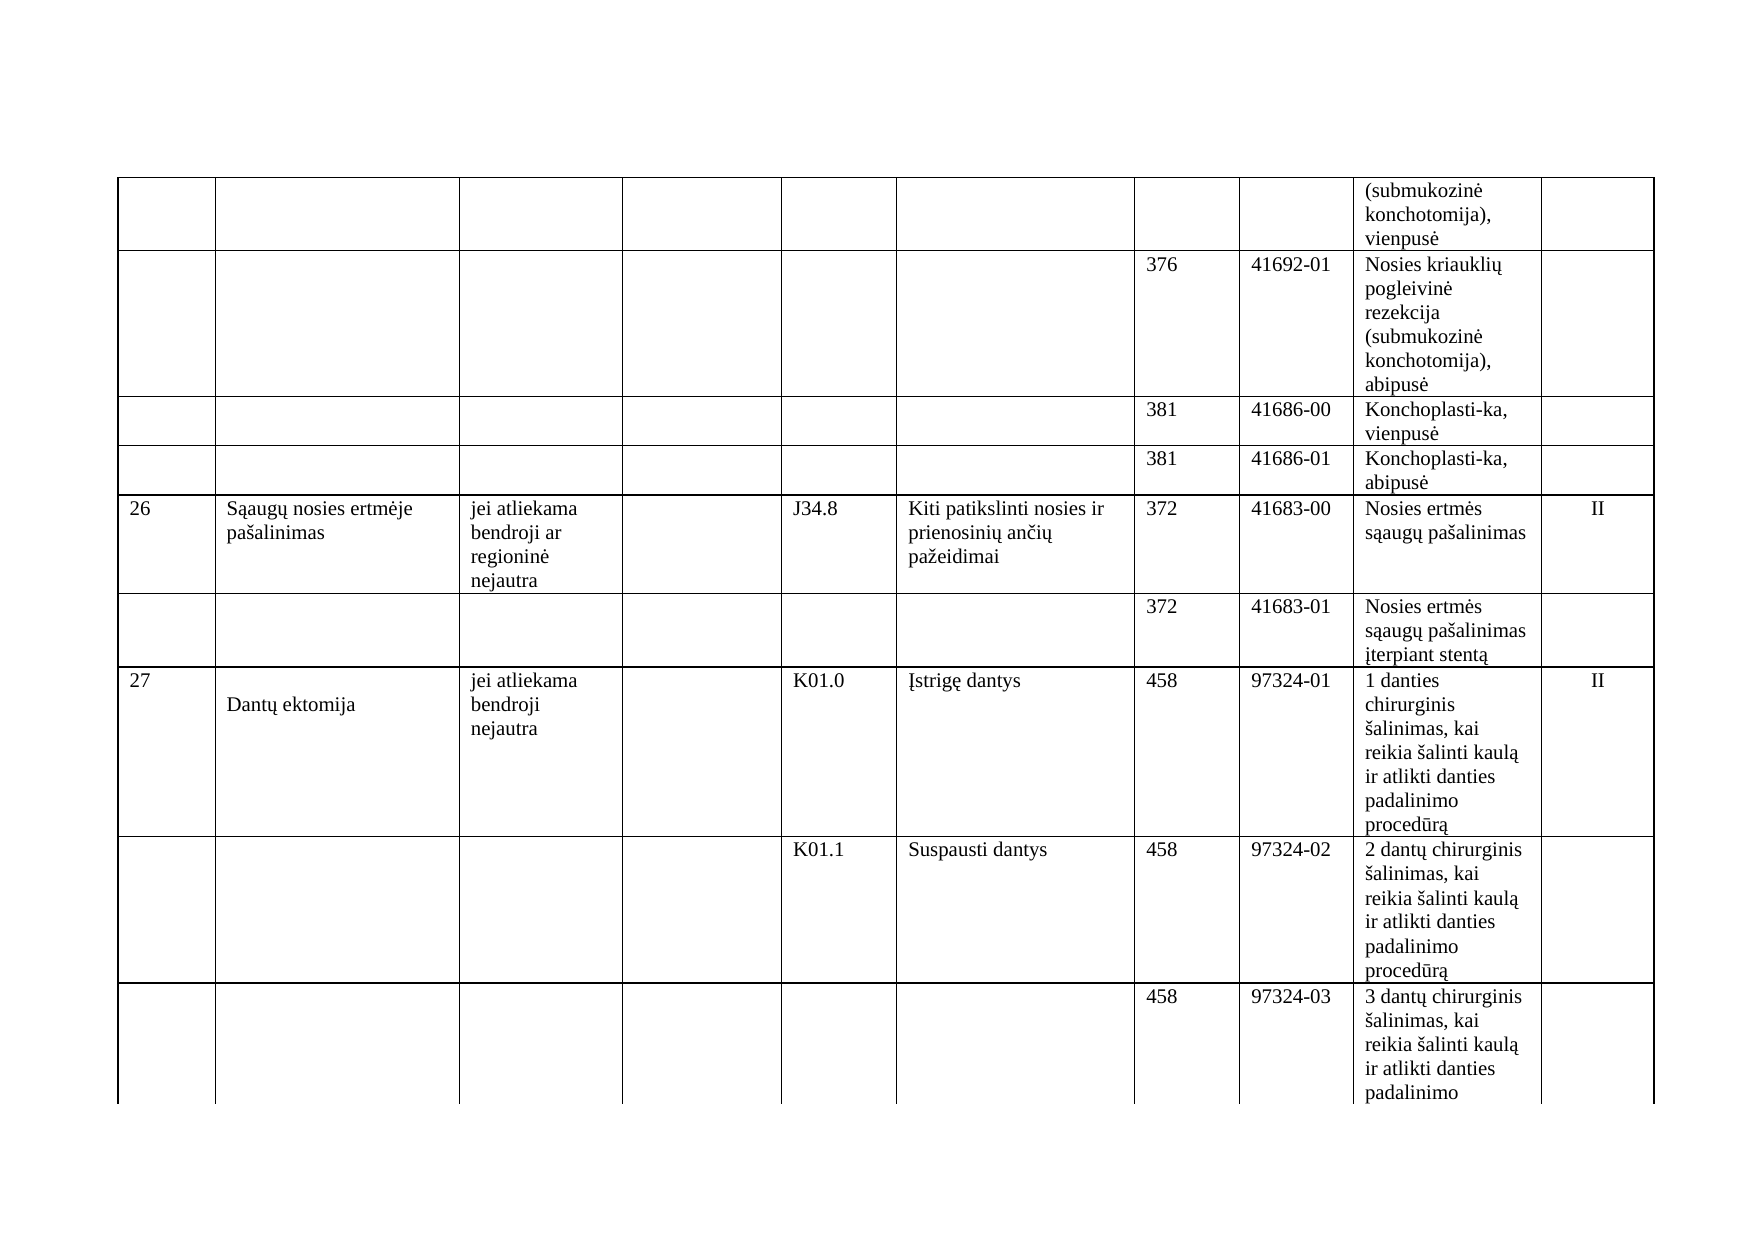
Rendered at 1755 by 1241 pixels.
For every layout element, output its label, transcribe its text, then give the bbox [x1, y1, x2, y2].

table_cell [119, 446, 215, 494]
table_cell [460, 594, 622, 666]
table_cell jei atliekama bendroji ar regioninė nejautra [460, 496, 622, 592]
table_cell [460, 837, 622, 982]
table_cell [1542, 984, 1653, 1104]
table_cell K01.0 [782, 668, 896, 836]
table_cell [623, 837, 781, 982]
table_cell Nosies kriauklių pogleivinė rezekcija (submukozinė konchotomija), abipusė [1354, 251, 1541, 396]
table_cell [216, 837, 459, 982]
table_cell 41686-01 [1240, 446, 1353, 494]
table_cell [623, 251, 781, 396]
table_cell 372 [1135, 496, 1239, 592]
table_cell K01.1 [782, 837, 896, 982]
table_cell 97324-02 [1240, 837, 1353, 982]
table_cell [119, 397, 215, 445]
table_cell Konchoplasti-ka, abipusė [1354, 446, 1541, 494]
table_cell [623, 668, 781, 836]
table_cell Kiti patikslinti nosies ir prienosinių ančių pažeidimai [897, 496, 1134, 592]
table_cell [119, 594, 215, 666]
table_cell 376 [1135, 251, 1239, 396]
table_cell [782, 251, 896, 396]
table_cell [1542, 837, 1653, 982]
table_cell [897, 984, 1134, 1104]
table_cell [782, 594, 896, 666]
table_cell [1542, 446, 1653, 494]
table_cell [897, 446, 1134, 494]
table_cell [782, 984, 896, 1104]
table_cell Dantų ektomija [216, 668, 459, 836]
table_cell Sąaugų nosies ertmėje pašalinimas [216, 496, 459, 592]
table_cell 26 [119, 496, 215, 592]
table_cell Nosies ertmės sąaugų pašalinimas [1354, 496, 1541, 592]
table_cell II [1542, 668, 1653, 836]
table_cell [216, 397, 459, 445]
table_cell [1135, 178, 1239, 250]
table_cell [460, 446, 622, 494]
table_cell [1542, 397, 1653, 445]
table_cell Nosies ertmės sąaugų pašalinimas įterpiant stentą [1354, 594, 1541, 666]
table_cell (submukozinė konchotomija), vienpusė [1354, 178, 1541, 250]
table_cell [782, 446, 896, 494]
table_cell 41686-00 [1240, 397, 1353, 445]
table_cell 27 [119, 668, 215, 836]
table_cell [119, 251, 215, 396]
table_cell jei atliekama bendroji nejautra [460, 668, 622, 836]
table_cell [460, 984, 622, 1104]
table_cell [216, 594, 459, 666]
table_cell Konchoplasti-ka, vienpusė [1354, 397, 1541, 445]
table_cell [460, 397, 622, 445]
table_cell 1 danties chirurginis šalinimas, kai reikia šalinti kaulą ir atlikti danties padalinimo procedūrą [1354, 668, 1541, 836]
table_cell 41683-00 [1240, 496, 1353, 592]
table_cell [216, 446, 459, 494]
table_cell II [1542, 496, 1653, 592]
table_cell [623, 984, 781, 1104]
table_cell 2 dantų chirurginis šalinimas, kai reikia šalinti kaulą ir atlikti danties padalinimo procedūrą [1354, 837, 1541, 982]
table_cell Suspausti dantys [897, 837, 1134, 982]
table_cell 41683-01 [1240, 594, 1353, 666]
table_cell [897, 178, 1134, 250]
table_cell 372 [1135, 594, 1239, 666]
table_cell J34.8 [782, 496, 896, 592]
table_cell 458 [1135, 837, 1239, 982]
table_cell [897, 397, 1134, 445]
table_cell 97324-01 [1240, 668, 1353, 836]
table_cell [216, 251, 459, 396]
table_cell 458 [1135, 984, 1239, 1104]
table_cell [460, 251, 622, 396]
table_cell [897, 594, 1134, 666]
table_cell [782, 397, 896, 445]
table_cell [1240, 178, 1353, 250]
table_cell [623, 446, 781, 494]
table_cell [782, 178, 896, 250]
table_cell [1542, 594, 1653, 666]
table_cell [119, 984, 215, 1104]
table_cell 381 [1135, 397, 1239, 445]
table_cell [216, 984, 459, 1104]
table_cell [897, 251, 1134, 396]
table_cell [623, 178, 781, 250]
table_cell Įstrigę dantys [897, 668, 1134, 836]
table_cell [460, 178, 622, 250]
table_cell [1542, 251, 1653, 396]
table_cell [623, 594, 781, 666]
table_cell [119, 178, 215, 250]
table_cell 381 [1135, 446, 1239, 494]
table_cell [216, 178, 459, 250]
table_cell [1542, 178, 1653, 250]
table_cell 41692-01 [1240, 251, 1353, 396]
table_cell [623, 496, 781, 592]
table_cell [623, 397, 781, 445]
table_cell 458 [1135, 668, 1239, 836]
table_cell 3 dantų chirurginis šalinimas, kai reikia šalinti kaulą ir atlikti danties padalinimo [1354, 984, 1541, 1104]
table_cell [119, 837, 215, 982]
table_cell 97324-03 [1240, 984, 1353, 1104]
